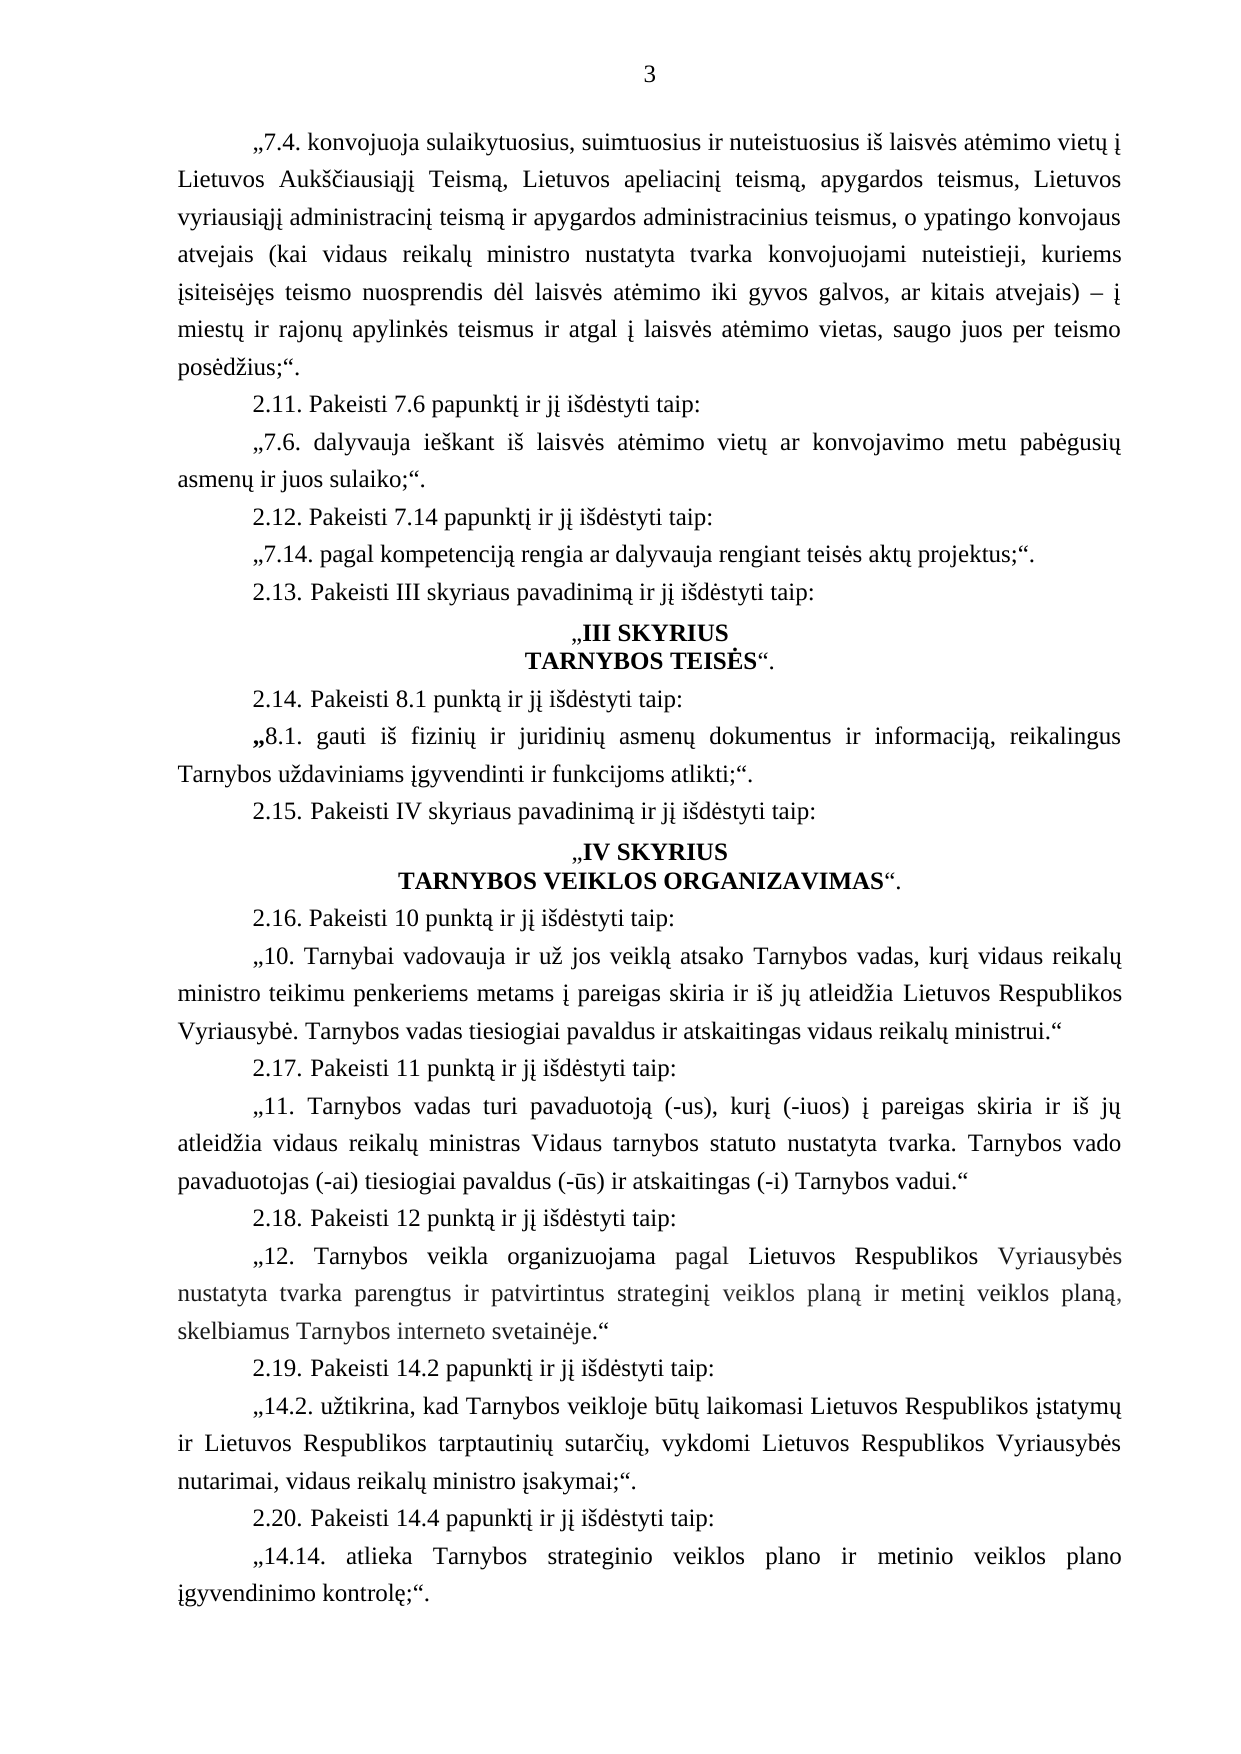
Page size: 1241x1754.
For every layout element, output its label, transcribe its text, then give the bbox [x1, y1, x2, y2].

text 2.19. Pakeisti 14.2 papunktį ir jį išdėstyti taip: [177, 1344, 1122, 1382]
text „III SKYRIUS [177, 618, 1122, 646]
text 2.12. Pakeisti 7.14 papunktį ir jį išdėstyti taip: [177, 493, 1122, 531]
text „IV SKYRIUS [177, 837, 1122, 866]
text „14.14. atlieka Tarnybos strateginio veiklos plano ir metinio veiklos plano įgyvendinimo kontrolę;“. [177, 1532, 1122, 1607]
text 2.15. Pakeisti IV skyriaus pavadinimą ir jį išdėstyti taip: [177, 788, 1122, 825]
text „14.2. užtikrina, kad Tarnybos veikloje būtų laikomasi Lietuvos Respublikos įstatymų ir Lietuvos Respublikos tarptautinių sutarčių, vykdomi Lietuvos Respublikos Vyriausybės nutarimai, vidaus reikalų ministro įsakymai;“. [177, 1382, 1122, 1494]
text TARNYBOS TEISĖS“. [177, 646, 1122, 675]
text „10. Tarnybai vadovauja ir už jos veiklą atsako Tarnybos vadas, kurį vidaus reikalų ministro teikimu penkeriems metams į pareigas skiria ir iš jų atleidžia Lietuvos Respublikos Vyriausybė. Tarnybos vadas tiesiogiai pavaldus ir atskaitingas vidaus reikalų ministrui.“ [177, 932, 1122, 1044]
text 2.18. Pakeisti 12 punktą ir jį išdėstyti taip: [177, 1194, 1122, 1232]
text „7.14. pagal kompetenciją rengia ar dalyvauja rengiant teisės aktų projektus;“. [177, 531, 1122, 568]
text TARNYBOS veiklos organizavimas“. [177, 866, 1122, 894]
text 2.16. Pakeisti 10 punktą ir jį išdėstyti taip: [177, 894, 1122, 932]
text 2.13. Pakeisti III skyriaus pavadinimą ir jį išdėstyti taip: [177, 568, 1122, 606]
text „7.6. dalyvauja ieškant iš laisvės atėmimo vietų ar konvojavimo metu pabėgusių asmenų ir juos sulaiko;“. [177, 418, 1122, 493]
text „7.4. konvojuoja sulaikytuosius, suimtuosius ir nuteistuosius iš laisvės atėmimo vietų į Lietuvos Aukščiausiąjį Teismą, Lietuvos apeliacinį teismą, apygardos teismus, Lietuvos vyriausiąjį administracinį teismą ir apygardos administracinius teismus, o ypatingo konvojaus atvejais (kai vidaus reikalų ministro nustatyta tvarka konvojuojami nuteistieji, kuriems įsiteisėjęs teismo nuosprendis dėl laisvės atėmimo iki gyvos galvos, ar kitais atvejais) – į miestų ir rajonų apylinkės teismus ir atgal į laisvės atėmimo vietas, saugo juos per teismo posėdžius;“. [177, 118, 1122, 381]
text 2.11. Pakeisti 7.6 papunktį ir jį išdėstyti taip: [177, 381, 1122, 418]
text „8.1. gauti iš fizinių ir juridinių asmenų dokumentus ir informaciją, reikalingus Tarnybos uždaviniams įgyvendinti ir funkcijoms atlikti;“. [177, 713, 1122, 788]
text „12. Tarnybos veikla organizuojama pagal Lietuvos Respublikos Vyriausybės nustatyta tvarka parengtus ir patvirtintus strateginį veiklos planą ir metinį veiklos planą, skelbiamus Tarnybos interneto svetainėje.“ [177, 1232, 1122, 1344]
text 2.20. Pakeisti 14.4 papunktį ir jį išdėstyti taip: [177, 1494, 1122, 1532]
text „11. Tarnybos vadas turi pavaduotoją (-us), kurį (-iuos) į pareigas skiria ir iš jų atleidžia vidaus reikalų ministras Vidaus tarnybos statuto nustatyta tvarka. Tarnybos vado pavaduotojas (-ai) tiesiogiai pavaldus (-ūs) ir atskaitingas (-i) Tarnybos vadui.“ [177, 1082, 1122, 1194]
text 2.14. Pakeisti 8.1 punktą ir jį išdėstyti taip: [177, 675, 1122, 713]
text 2.17. Pakeisti 11 punktą ir jį išdėstyti taip: [177, 1044, 1122, 1082]
